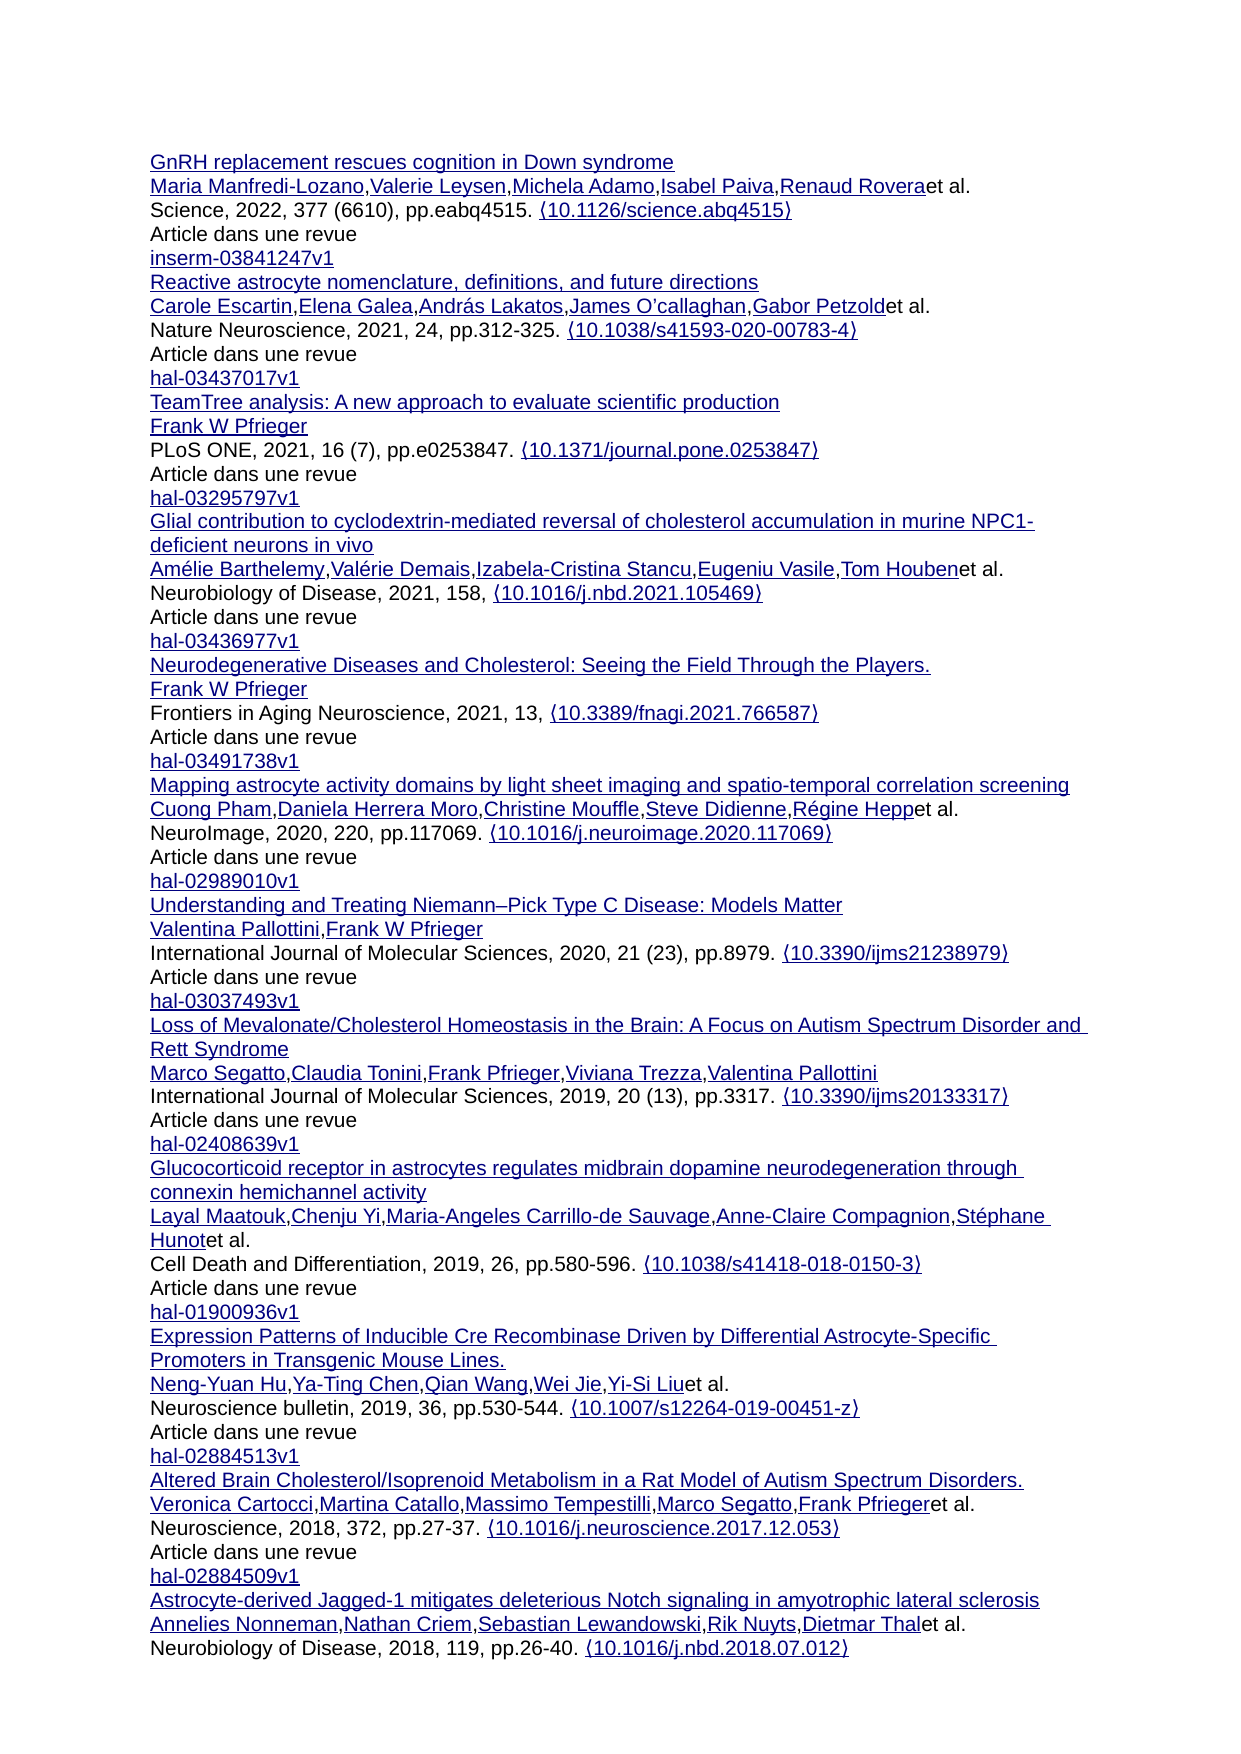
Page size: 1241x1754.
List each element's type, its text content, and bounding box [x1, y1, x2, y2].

table_cell GnRH replacement rescues cognition in Down syndrome Maria Manfredi-Lozano,Valerie Leysen,Michela Adamo,Isabel Paiva,Renaud Roveraet al. Science, 2022, 377 (6610), pp.eabq4515. ⟨10.1126/science.abq4515⟩ Article dans une revue inserm-03841247v1 [150, 150, 1090, 270]
table_cell Understanding and Treating Niemann–Pick Type C Disease: Models Matter Valentina Pallottini,Frank W Pfrieger International Journal of Molecular Sciences, 2020, 21 (23), pp.8979. ⟨10.3390/ijms21238979⟩ Article dans une revue hal-03037493v1 [150, 893, 1090, 1012]
table_cell Expression Patterns of Inducible Cre Recombinase Driven by Differential Astrocyte-Specific Promoters in Transgenic Mouse Lines. Neng-Yuan Hu,Ya-Ting Chen,Qian Wang,Wei Jie,Yi-Si Liuet al. Neuroscience bulletin, 2019, 36, pp.530-544. ⟨10.1007/s12264-019-00451-z⟩ Article dans une revue hal-02884513v1 [150, 1324, 1090, 1468]
table_cell Reactive astrocyte nomenclature, definitions, and future directions Carole Escartin,Elena Galea,András Lakatos,James O’callaghan,Gabor Petzoldet al. Nature Neuroscience, 2021, 24, pp.312-325. ⟨10.1038/s41593-020-00783-4⟩ Article dans une revue hal-03437017v1 [150, 270, 1090, 389]
table_cell Astrocyte-derived Jagged-1 mitigates deleterious Notch signaling in amyotrophic lateral sclerosis Annelies Nonneman,Nathan Criem,Sebastian Lewandowski,Rik Nuyts,Dietmar Thalet al. Neurobiology of Disease, 2018, 119, pp.26-40. ⟨10.1016/j.nbd.2018.07.012⟩ [150, 1588, 1090, 1659]
table_cell Loss of Mevalonate/Cholesterol Homeostasis in the Brain: A Focus on Autism Spectrum Disorder and Rett Syndrome Marco Segatto,Claudia Tonini,Frank Pfrieger,Viviana Trezza,Valentina Pallottini International Journal of Molecular Sciences, 2019, 20 (13), pp.3317. ⟨10.3390/ijms20133317⟩ Article dans une revue hal-02408639v1 [150, 1013, 1090, 1156]
table_cell Mapping astrocyte activity domains by light sheet imaging and spatio-temporal correlation screening Cuong Pham,Daniela Herrera Moro,Christine Mouffle,Steve Didienne,Régine Heppet al. NeuroImage, 2020, 220, pp.117069. ⟨10.1016/j.neuroimage.2020.117069⟩ Article dans une revue hal-02989010v1 [150, 773, 1090, 893]
table_cell Neurodegenerative Diseases and Cholesterol: Seeing the Field Through the Players. Frank W Pfrieger Frontiers in Aging Neuroscience, 2021, 13, ⟨10.3389/fnagi.2021.766587⟩ Article dans une revue hal-03491738v1 [150, 653, 1090, 773]
table_cell Altered Brain Cholesterol/Isoprenoid Metabolism in a Rat Model of Autism Spectrum Disorders. Veronica Cartocci,Martina Catallo,Massimo Tempestilli,Marco Segatto,Frank Pfriegeret al. Neuroscience, 2018, 372, pp.27-37. ⟨10.1016/j.neuroscience.2017.12.053⟩ Article dans une revue hal-02884509v1 [150, 1468, 1090, 1587]
table_cell Glial contribution to cyclodextrin-mediated reversal of cholesterol accumulation in murine NPC1-deficient neurons in vivo Amélie Barthelemy,Valérie Demais,Izabela-Cristina Stancu,Eugeniu Vasile,Tom Houbenet al. Neurobiology of Disease, 2021, 158, ⟨10.1016/j.nbd.2021.105469⟩ Article dans une revue hal-03436977v1 [150, 509, 1090, 653]
table_cell Glucocorticoid receptor in astrocytes regulates midbrain dopamine neurodegeneration through connexin hemichannel activity Layal Maatouk,Chenju Yi,Maria-Angeles Carrillo-de Sauvage,Anne-Claire Compagnion,Stéphane Hunotet al. Cell Death and Differentiation, 2019, 26, pp.580-596. ⟨10.1038/s41418-018-0150-3⟩ Article dans une revue hal-01900936v1 [150, 1156, 1090, 1324]
table_cell TeamTree analysis: A new approach to evaluate scientific production Frank W Pfrieger PLoS ONE, 2021, 16 (7), pp.e0253847. ⟨10.1371/journal.pone.0253847⟩ Article dans une revue hal-03295797v1 [150, 390, 1090, 509]
